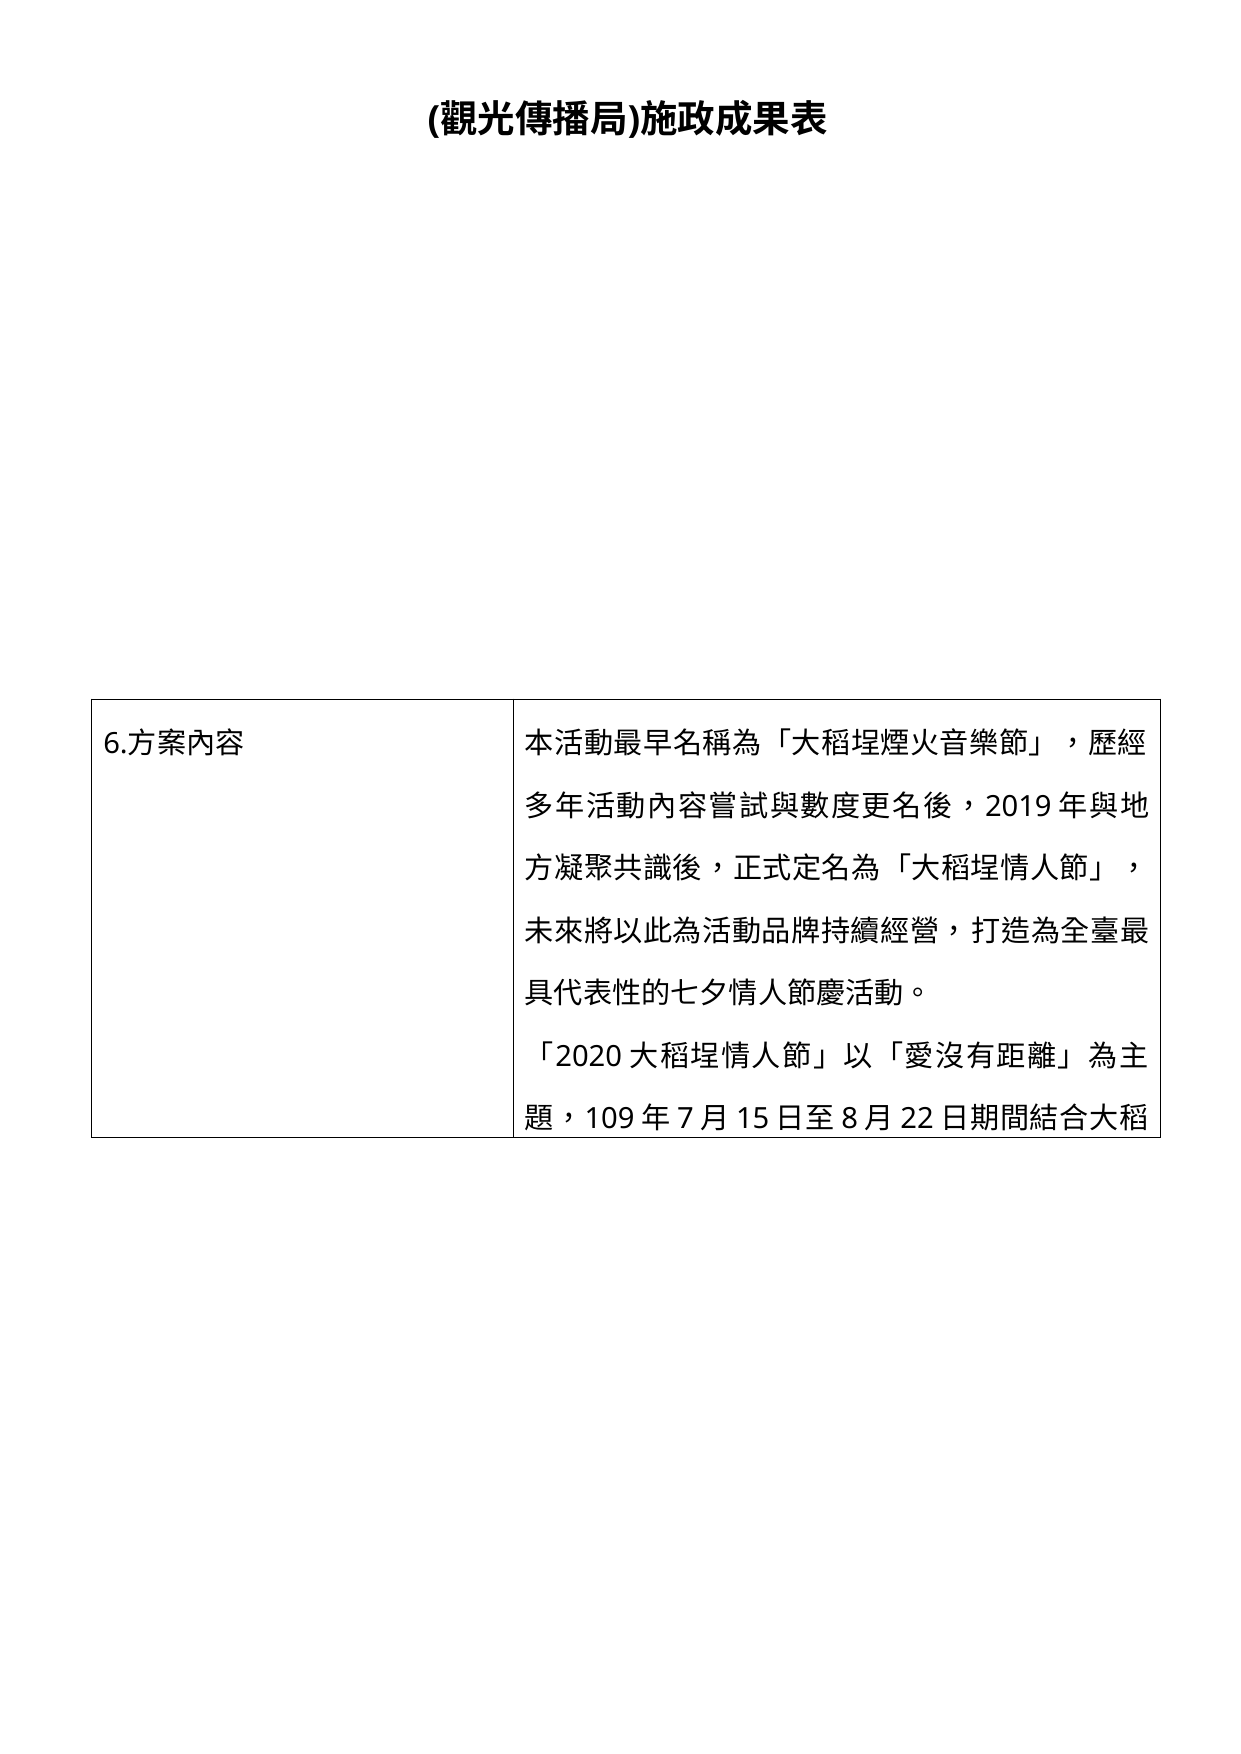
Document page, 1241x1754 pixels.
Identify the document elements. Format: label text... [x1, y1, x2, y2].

table_cell 本活動最早名稱為「大稻埕煙火音樂節」，歷經多年活動內容嘗試與數度更名後，2019年與地方凝聚共識後，正式定名為「大稻埕情人節」，未來將以此為活動品牌持續經營，打造為全臺最具代表性的七夕情人節慶活動。 「2020大稻埕情人節」以「愛沒有距離」為主題，109年7月15日至8月22日期間結合大稻 [514, 700, 1160, 1137]
table_cell 6.方案內容 [92, 700, 513, 1137]
